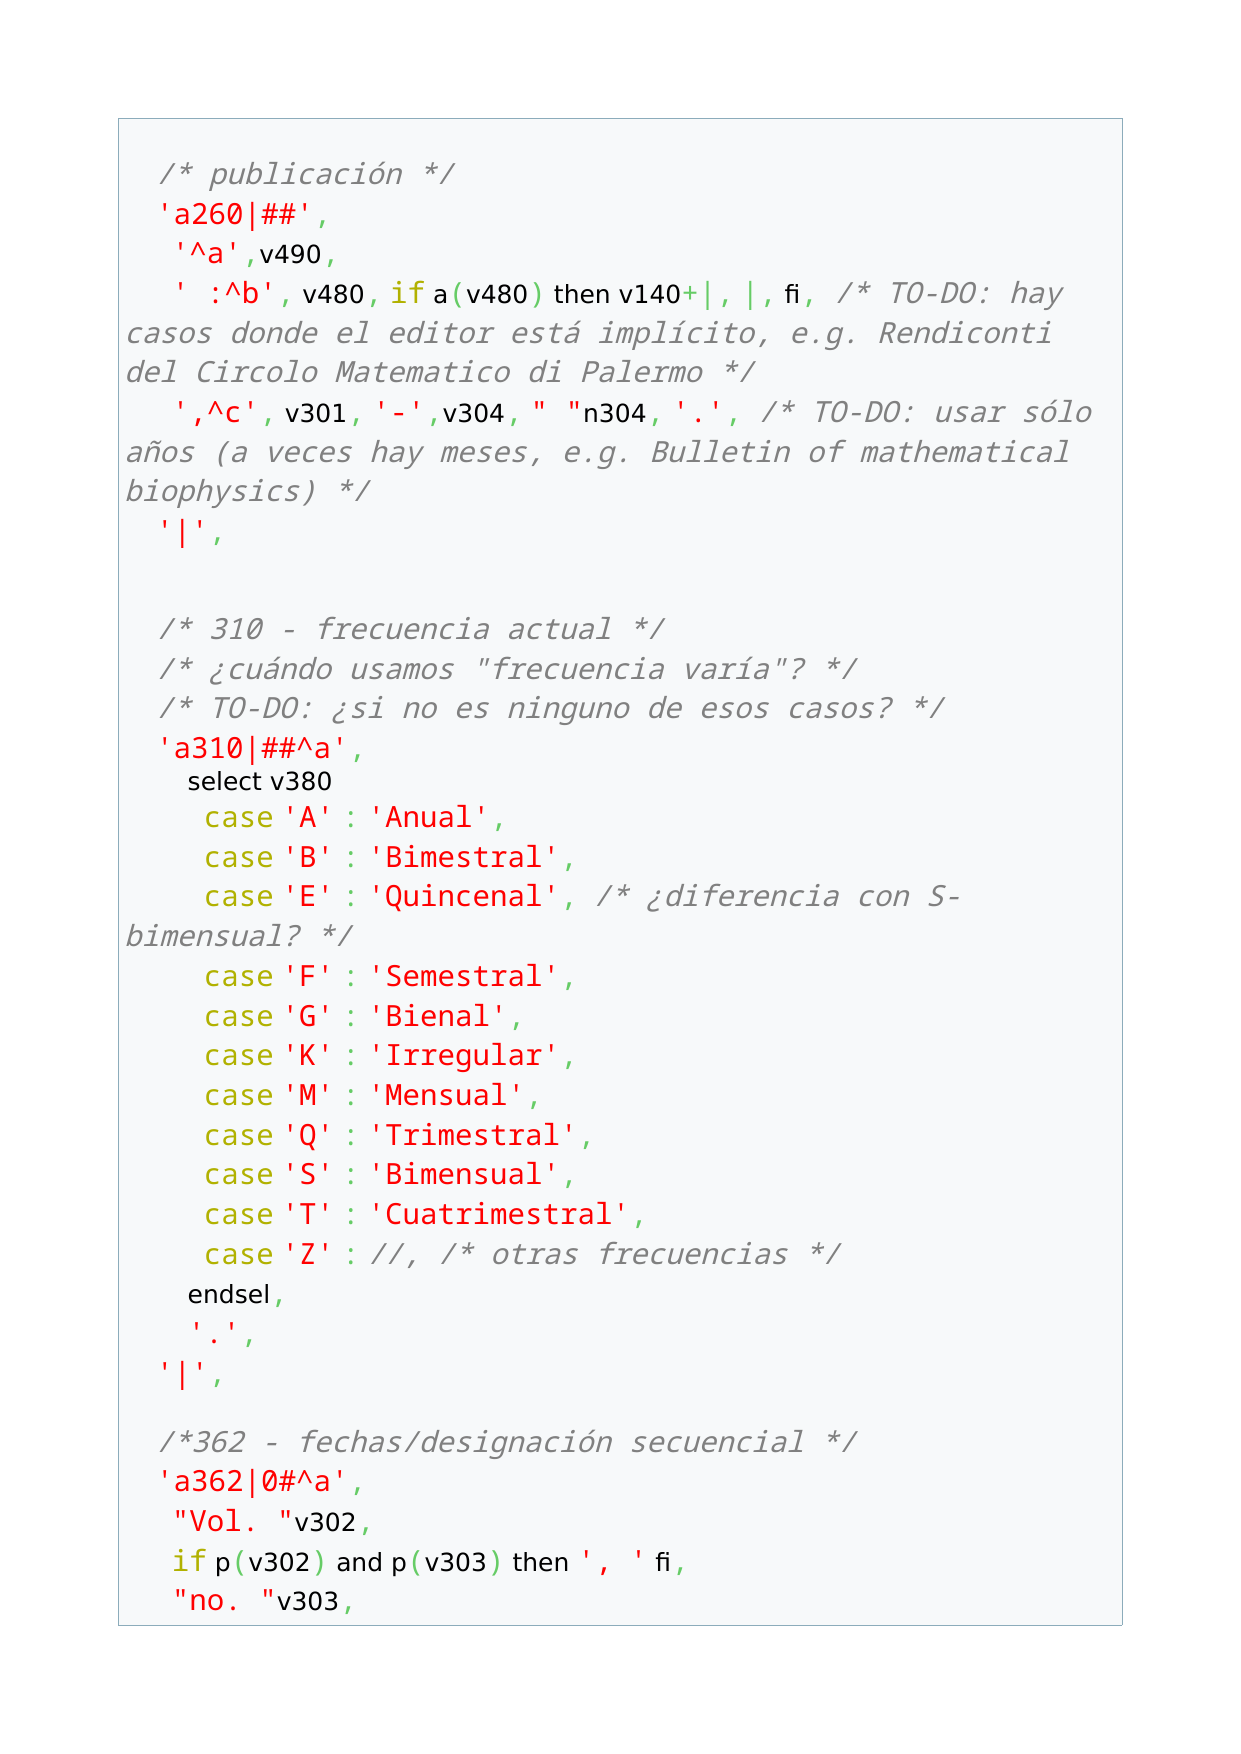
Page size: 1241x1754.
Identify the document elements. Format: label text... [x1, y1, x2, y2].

table_header /* publicación */ 'a260|##', '^a',v490, ' :^b', v480, if a(v480) then v140+|, |, fi, /* TO-DO: hay casos donde el editor está implícito, e.g. Rendiconti del Circolo Matematico di Palermo */ ',^c', v301, '-',v304, " "n304, '.', /* TO-DO: usar sólo años (a veces hay meses, e.g. Bulletin of mathematical biophysics) */ '|', /* 310 - frecuencia actual */ /* ¿cuándo usamos "frecuencia varía"? */ /* TO-DO: ¿si no es ninguno de esos casos? */ 'a310|##^a', select v380 case 'A' : 'Anual', case 'B' : 'Bimestral', case 'E' : 'Quincenal', /* ¿diferencia con S-bimensual? */ case 'F' : 'Semestral', case 'G' : 'Bienal', case 'K' : 'Irregular', case 'M' : 'Mensual', case 'Q' : 'Trimestral', case 'S' : 'Bimensual', case 'T' : 'Cuatrimestral', case 'Z' : //, /* otras frecuencias */ endsel, '.', '|', /*362 - fechas/designación secuencial */ 'a362|0#^a', "Vol. "v302, if p(v302) and p(v303) then ', ' fi, "no. "v303, [119, 119, 1122, 1625]
